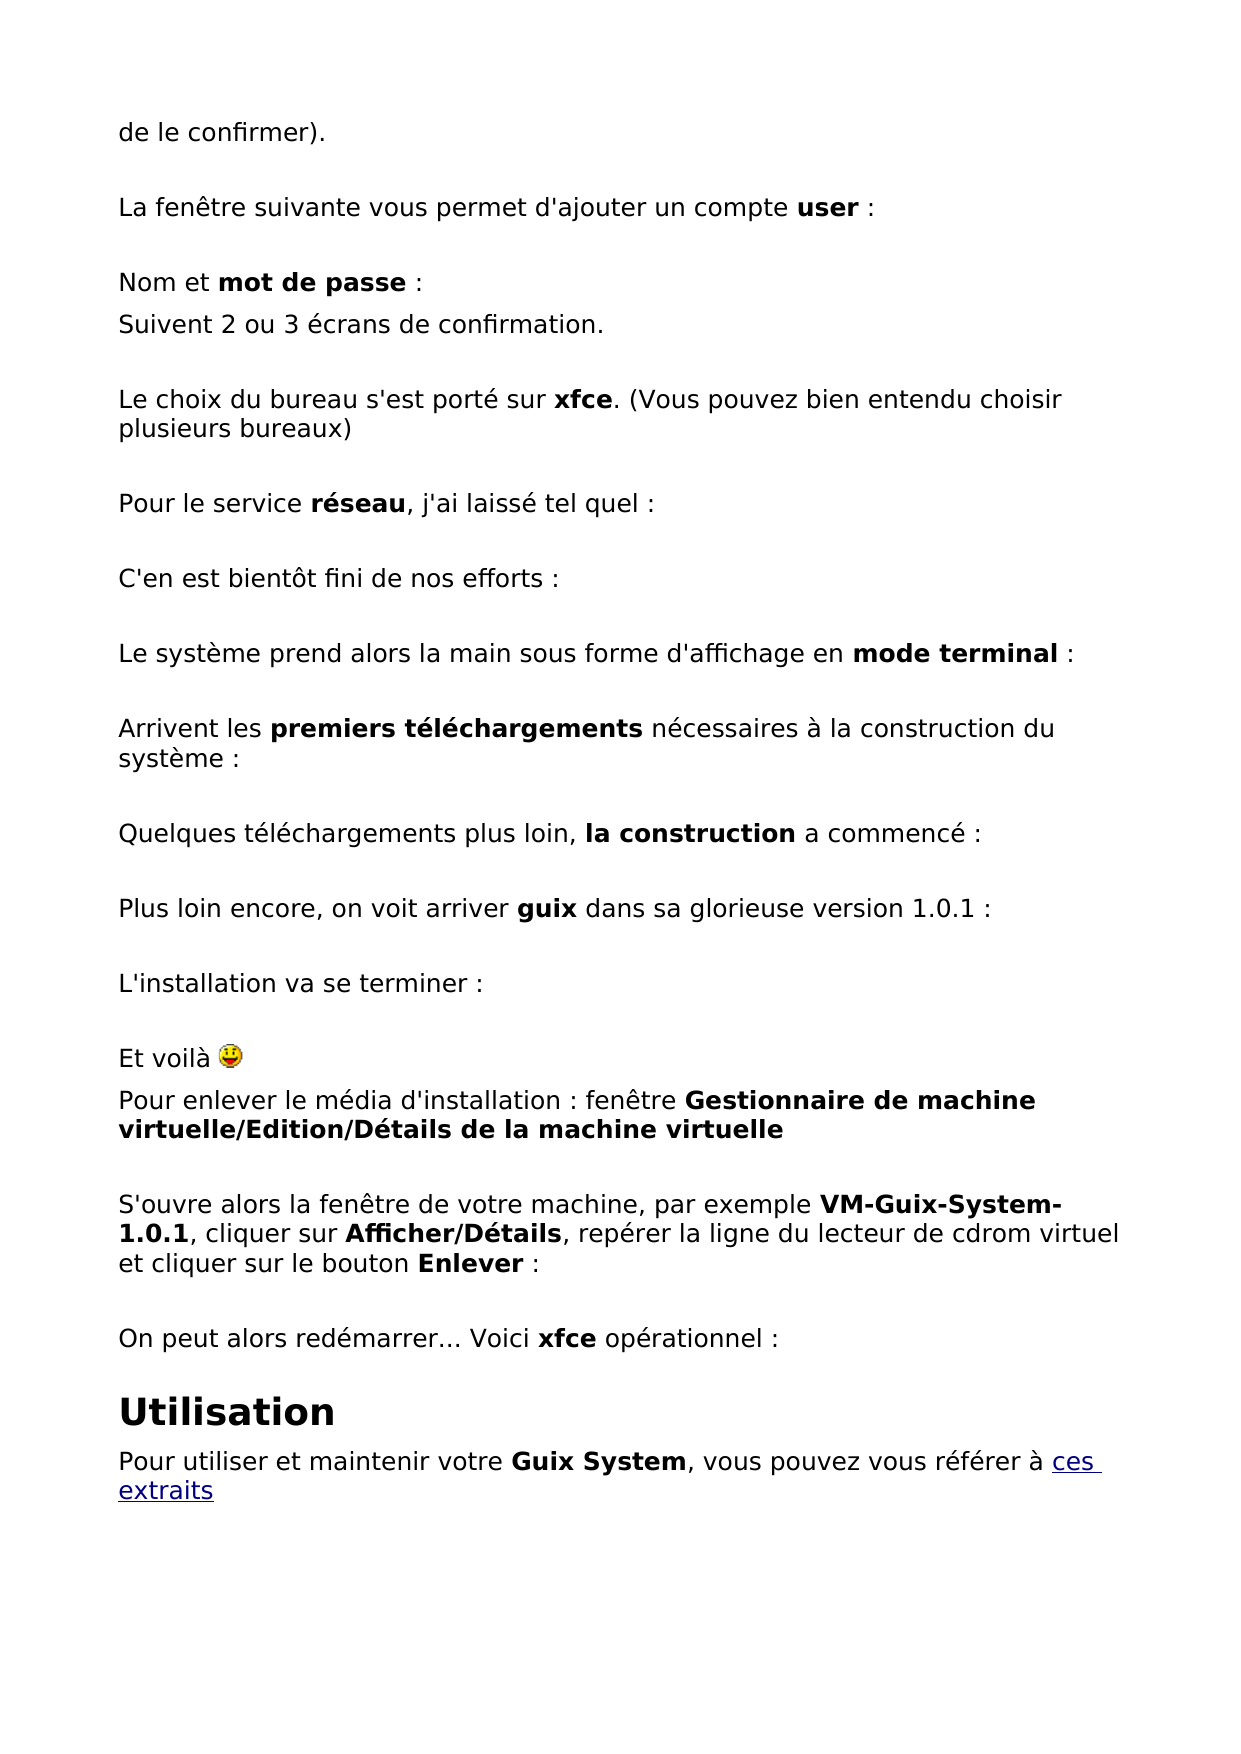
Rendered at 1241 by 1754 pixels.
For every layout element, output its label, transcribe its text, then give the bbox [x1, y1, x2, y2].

text Plus loin encore, on voit arriver guix dans sa glorieuse version 1.0.1 : [118, 861, 1122, 923]
text S'ouvre alors la fenêtre de votre machine, par exemple VM-Guix-System-1.0.1, cliquer sur Afficher/Détails, repérer la ligne du lecteur de cdrom virtuel et cliquer sur le bouton Enlever : [118, 1157, 1122, 1278]
text Le choix du bureau s'est porté sur xfce. (Vous pouvez bien entendu choisir plusieurs bureaux) [118, 352, 1122, 443]
text Pour le service réseau, j'ai laissé tel quel : [118, 456, 1122, 518]
text Et voilà [118, 1011, 1122, 1074]
text Pour enlever le média d'installation : fenêtre Gestionnaire de machine virtuelle/Edition/Détails de la machine virtuelle [118, 1086, 1122, 1144]
text On peut alors redémarrer... Voici xfce opérationnel : [118, 1290, 1122, 1353]
text Suivent 2 ou 3 écrans de confirmation. [118, 310, 1122, 339]
text C'en est bientôt fini de nos efforts : [118, 531, 1122, 594]
text Pour utiliser et maintenir votre Guix System, vous pouvez vous référer à ces extraits [118, 1447, 1122, 1505]
text Quelques téléchargements plus loin, la construction a commencé : [118, 786, 1122, 848]
picture [218, 1044, 243, 1068]
text La fenêtre suivante vous permet d'ajouter un compte user : [118, 160, 1122, 222]
subtitle Utilisation [118, 1391, 1122, 1434]
text Nom et mot de passe : [118, 235, 1122, 297]
text Le système prend alors la main sous forme d'affichage en mode terminal : [118, 606, 1122, 669]
text Arrivent les premiers téléchargements nécessaires à la construction du système : [118, 681, 1122, 773]
text de le confirmer). [118, 118, 1122, 147]
text L'installation va se terminer : [118, 936, 1122, 998]
